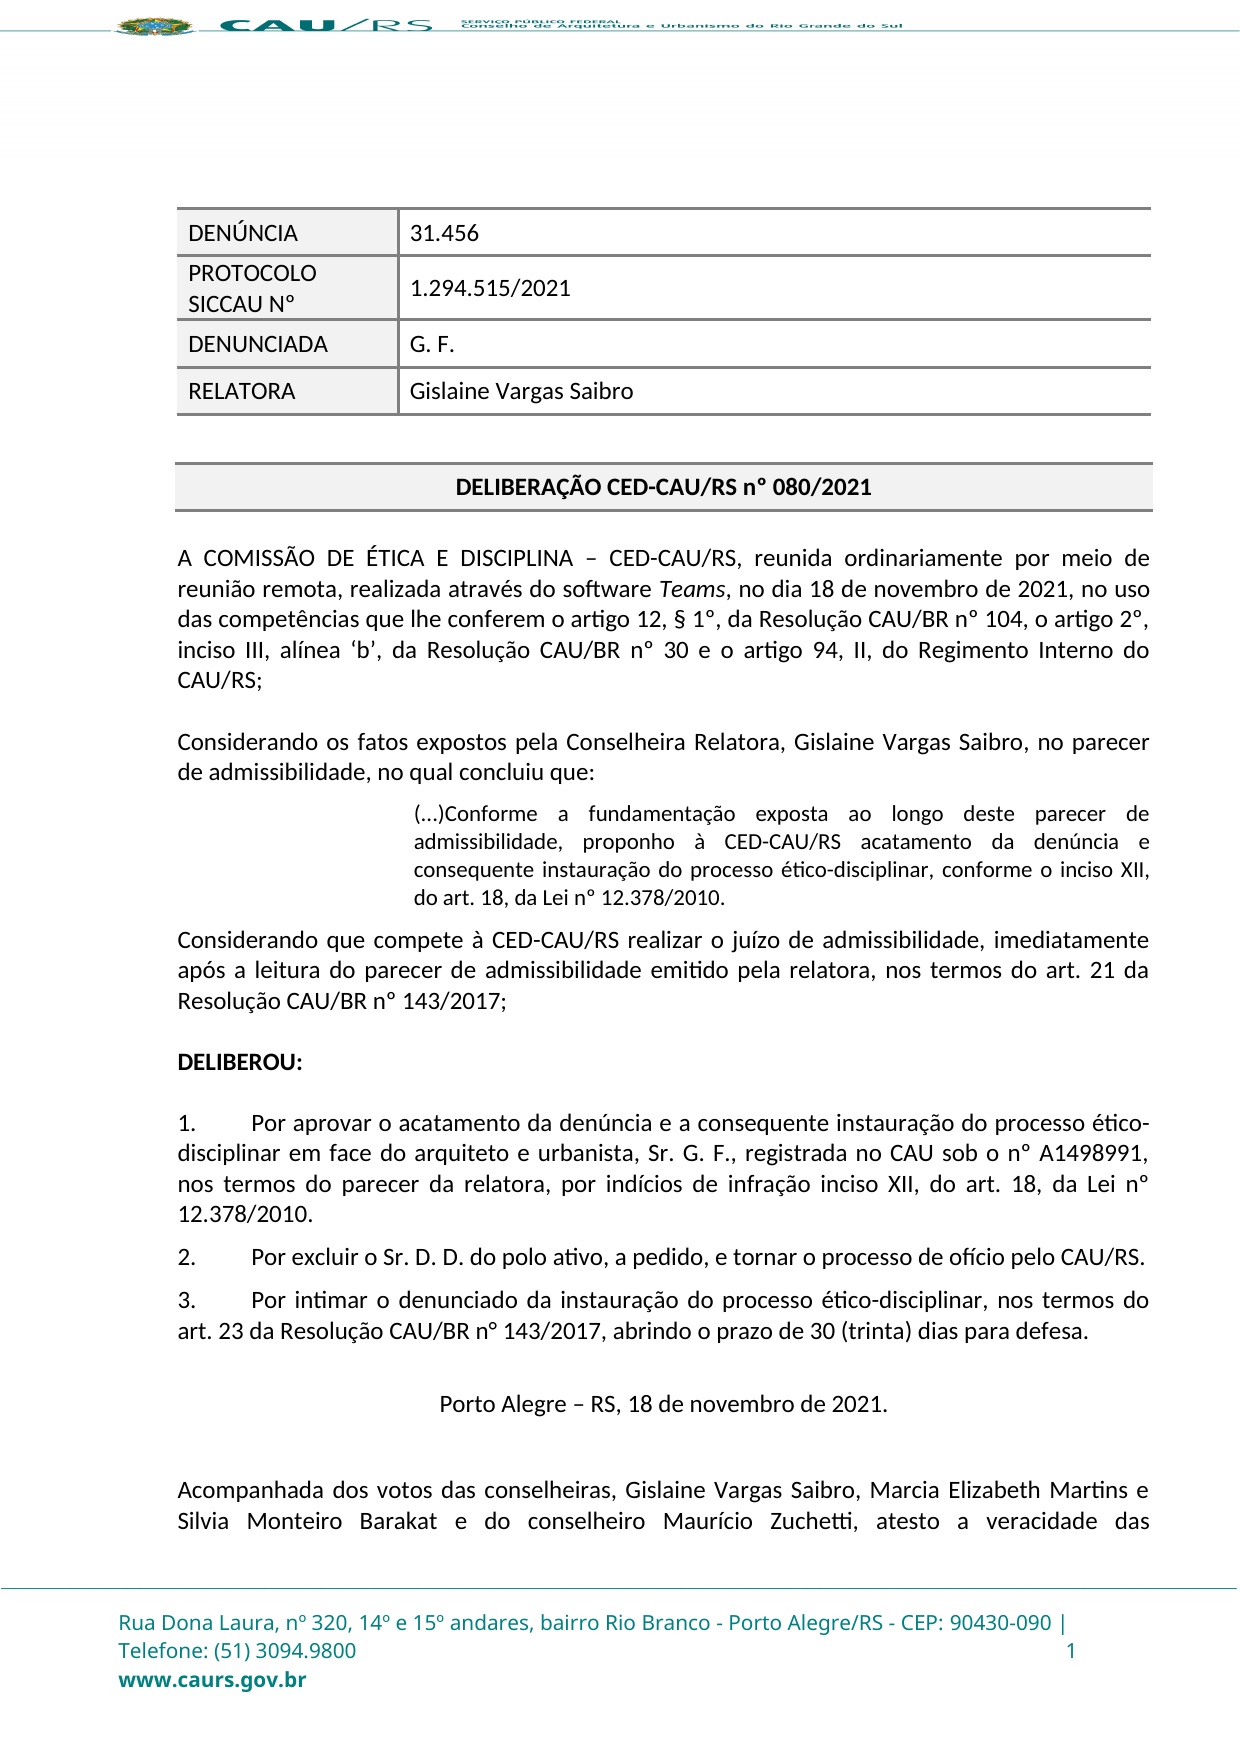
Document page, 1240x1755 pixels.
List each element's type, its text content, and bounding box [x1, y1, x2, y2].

text Acompanhada dos votos das conselheiras, Gislaine Vargas Saibro, Marcia Elizabeth Martins e Silvia Monteiro Barakat e do conselheiro Maurício Zuchetti, atesto a veracidade das [177, 1475, 1151, 1536]
text Considerando que compete à CED-CAU/RS realizar o juízo de admissibilidade, imediatamente após a leitura do parecer de admissibilidade emitido pela relatora, nos termos do art. 21 da Resolução CAU/BR nº 143/2017; [177, 924, 1151, 1015]
table_header DELIBERAÇÃO CED-CAU/RS nº 080/2021 [175, 465, 1153, 509]
table_cell G. F. [400, 321, 1151, 366]
list Por excluir o Sr. D. D. do polo ativo, a pedido, e tornar o processo de ofício pelo CAU/RS. [177, 1242, 1151, 1272]
text (...)Conforme a fundamentação exposta ao longo deste parecer de admissibilidade, proponho à CED-CAU/RS acatamento da denúncia e consequente instauração do processo ético-disciplinar, conforme o inciso XII, do art. 18, da Lei nº 12.378/2010. [413, 799, 1151, 911]
table_header 31.456 [400, 210, 1151, 254]
list Por aprovar o acatamento da denúncia e a consequente instauração do processo ético-disciplinar em face do arquiteto e urbanista, Sr. G. F., registrada no CAU sob o nº A1498991, nos termos do parecer da relatora, por indícios de infração inciso XII, do art. 18, da Lei nº 12.378/2010. [177, 1107, 1151, 1229]
table_cell Gislaine Vargas Saibro [400, 369, 1151, 413]
table_cell PROTOCOLO SICCAU Nº [177, 257, 397, 318]
table_cell 1.294.515/2021 [400, 257, 1151, 318]
text A COMISSÃO DE ÉTICA E DISCIPLINA – CED-CAU/RS, reunida ordinariamente por meio de reunião remota, realizada através do software Teams, no dia 18 de novembro de 2021, no uso das competências que lhe conferem o artigo 12, § 1º, da Resolução CAU/BR nº 104, o artigo 2º, inciso III, alínea ‘b’, da Resolução CAU/BR nº 30 e o artigo 94, II, do Regimento Interno do CAU/RS; [177, 543, 1151, 695]
list Por intimar o denunciado da instauração do processo ético-disciplinar, nos termos do art. 23 da Resolução CAU/BR n° 143/2017, abrindo o prazo de 30 (trinta) dias para defesa. [177, 1284, 1151, 1346]
text Porto Alegre – RS, 18 de novembro de 2021. [177, 1389, 1151, 1419]
table_cell RELATORA [177, 369, 397, 413]
text Considerando os fatos expostos pela Conselheira Relatora, Gislaine Vargas Saibro, no parecer de admissibilidade, no qual concluiu que: [177, 726, 1151, 787]
text DELIBEROU: [177, 1046, 1151, 1076]
table_header DENÚNCIA [177, 210, 397, 254]
table_cell DENUNCIADA [177, 321, 397, 366]
